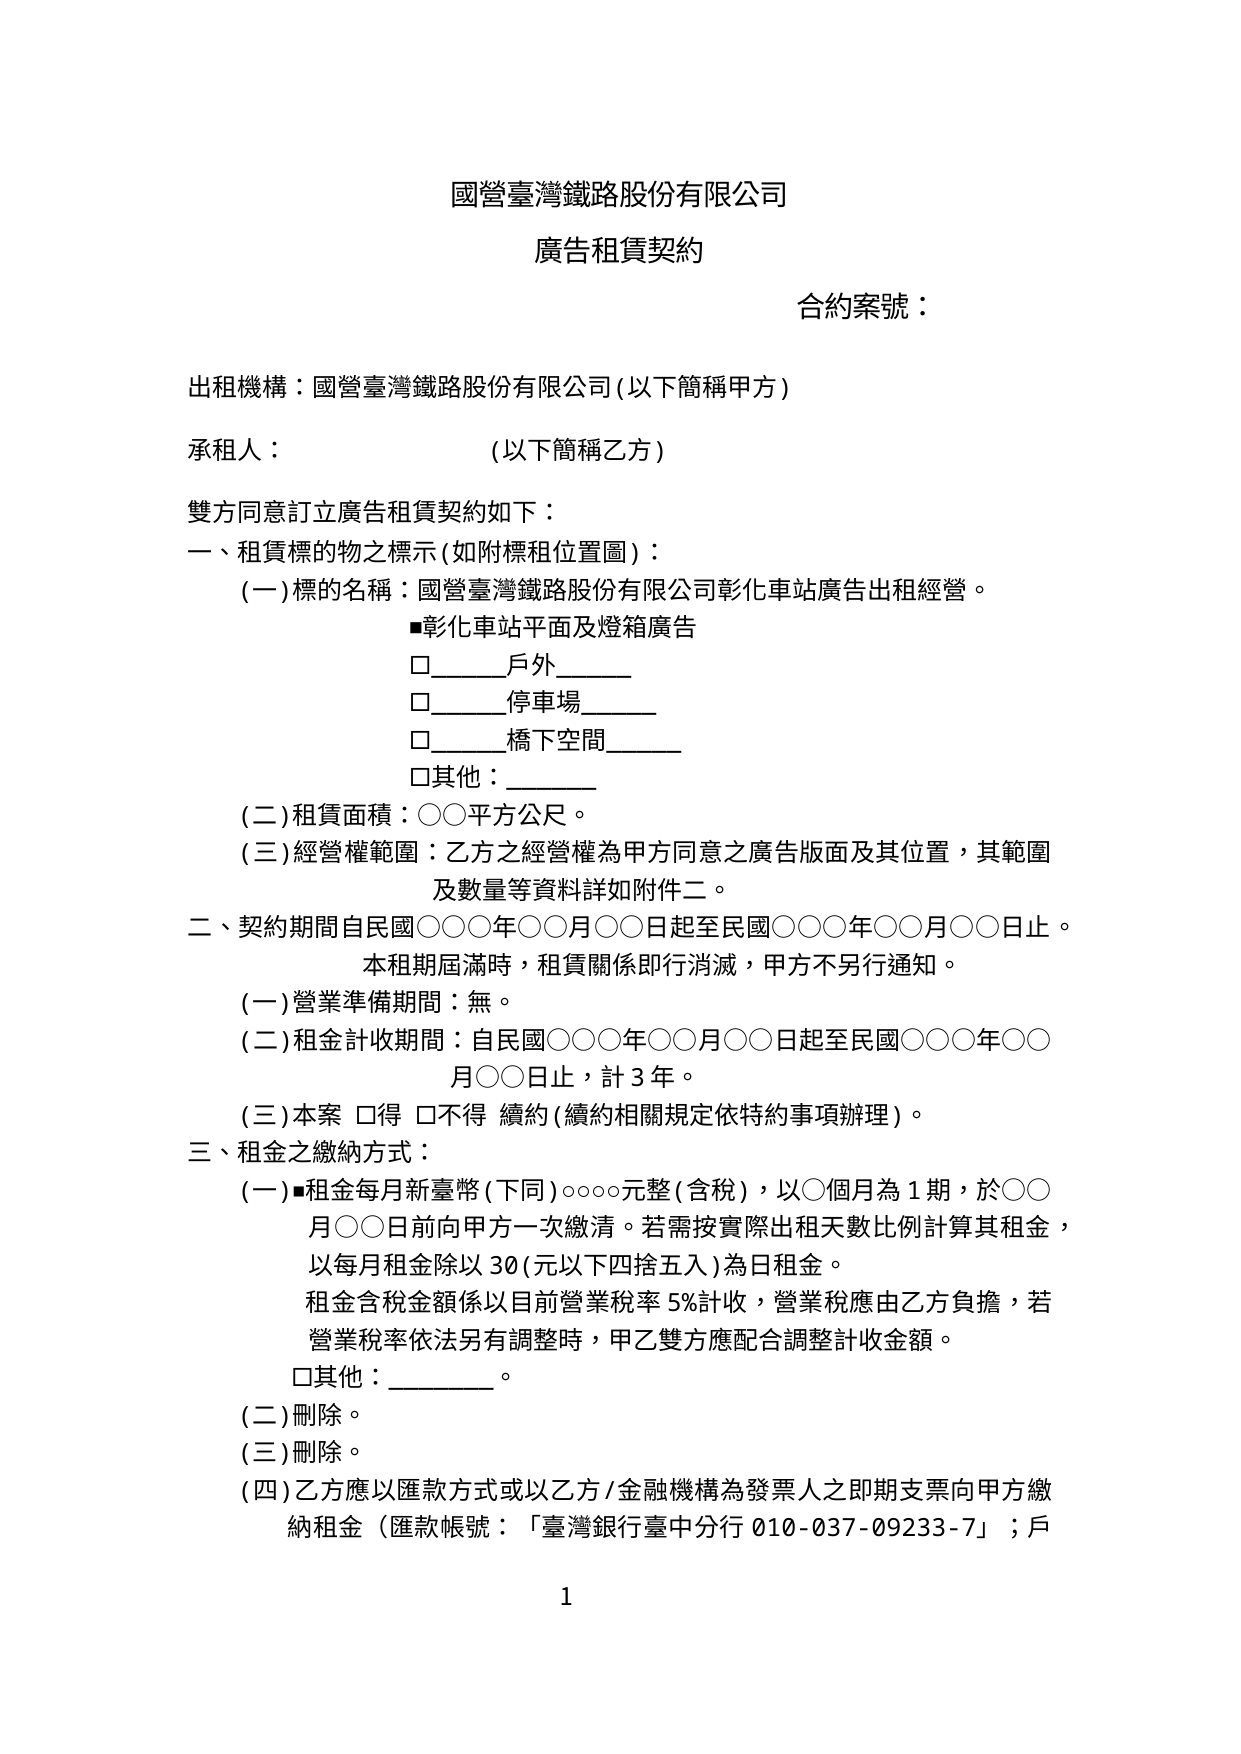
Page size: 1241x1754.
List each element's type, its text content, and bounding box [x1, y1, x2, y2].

text (三)刪除。 [237, 1432, 1053, 1469]
text 承租人： (以下簡稱乙方) [187, 407, 1053, 469]
text 二、契約期間自民國○○○年○○月○○日起至民國○○○年○○月○○日止。本租期屆滿時，租賃關係即行消滅，甲方不另行通知。 [187, 907, 1053, 982]
text (四)乙方應以匯款方式或以乙方/金融機構為發票人之即期支票向甲方繳納租金（匯款帳號：「臺灣銀行臺中分行010-037-09233-7」；戶名：「國營臺灣鐵路股份有限公司資產開發處臺中營業分處」；即期支票受款人「國營臺灣鐵路股份有限公司資產開發處臺中營業分處」，用途欄應註明公司行號、統一編號、標的）。 [237, 1469, 1053, 1544]
text _____橋下空間_____ [409, 719, 1053, 757]
text 一、租賃標的物之標示(如附標租位置圖)： [187, 532, 1053, 569]
text 國營臺灣鐵路股份有限公司 [187, 175, 1053, 213]
text (二)租賃面積：○○平方公尺。 [237, 794, 1053, 832]
text 出租機構：國營臺灣鐵路股份有限公司(以下簡稱甲方) [187, 344, 1053, 407]
text 廣告租賃契約 [187, 232, 1053, 269]
text _____停車場_____ [409, 682, 1053, 719]
text (一)營業準備期間：無。 [237, 982, 1053, 1019]
text (二)刪除。 [237, 1394, 1053, 1432]
text 租金含稅金額係以目前營業稅率5%計收，營業稅應由乙方負擔，若營業稅率依法另有調整時，甲乙雙方應配合調整計收金額。 [306, 1282, 1053, 1357]
text 雙方同意訂立廣告租賃契約如下： [187, 469, 1053, 532]
text 其他：_______。 [246, 1357, 1053, 1394]
text ■彰化車站平面及燈箱廣告 [409, 607, 1053, 644]
text (三)經營權範圍：乙方之經營權為甲方同意之廣告版面及其位置，其範圍及數量等資料詳如附件二。 [237, 832, 1053, 907]
text 三、租金之繳納方式： [187, 1132, 1053, 1169]
text (三)本案 得 不得 續約(續約相關規定依特約事項辦理)。 [237, 1094, 1053, 1132]
text (一)■租金每月新臺幣(下同)○○○○元整(含稅)，以○個月為1期，於○○月○○日前向甲方一次繳清。若需按實際出租天數比例計算其租金，以每月租金除以30(元以下四捨五入)為日租金。 [237, 1169, 1053, 1282]
text 合約案號： [187, 288, 1053, 325]
text 其他：______ [409, 757, 1053, 794]
text (二)租金計收期間：自民國○○○年○○月○○日起至民國○○○年○○月○○日止，計3年。 [237, 1019, 1053, 1094]
text (一)標的名稱：國營臺灣鐵路股份有限公司彰化車站廣告出租經營。 [237, 569, 1053, 607]
text _____戶外_____ [409, 644, 1053, 682]
